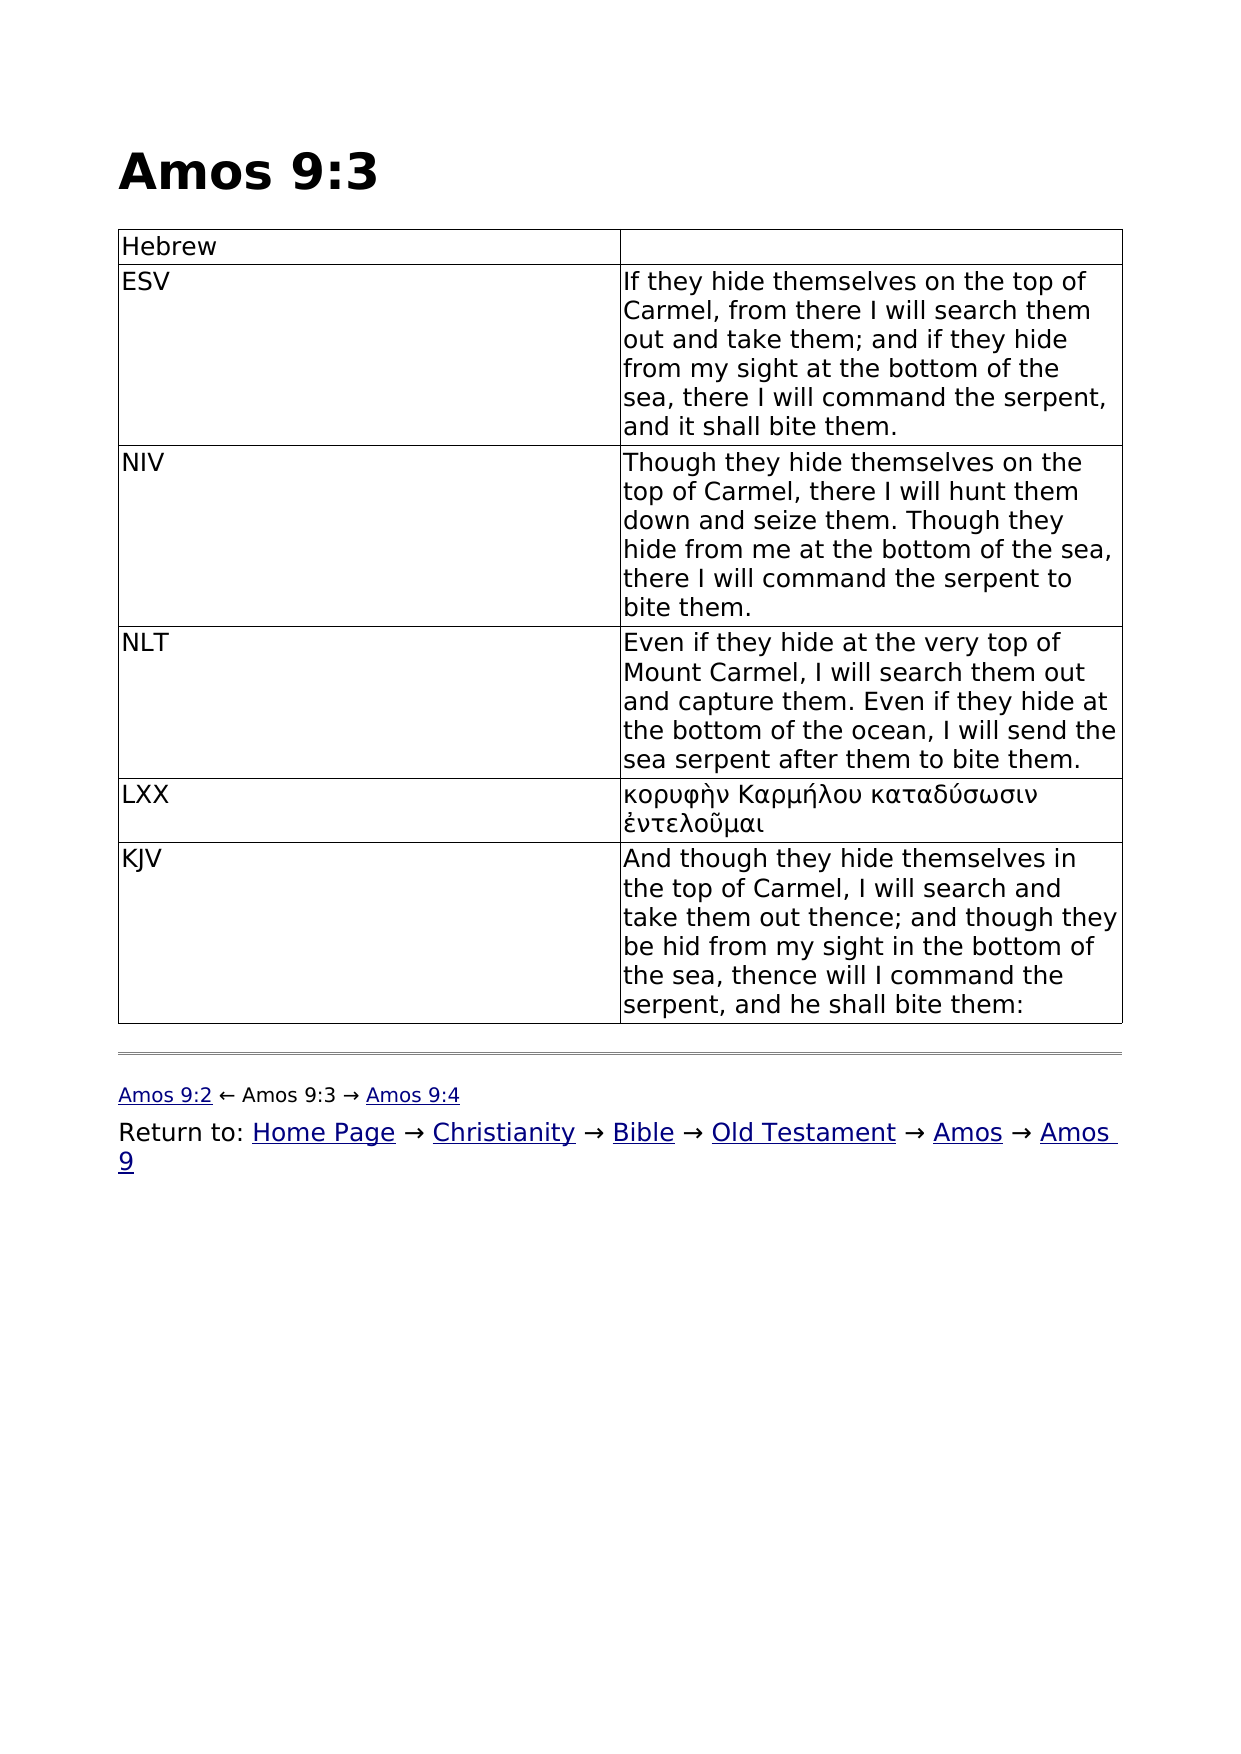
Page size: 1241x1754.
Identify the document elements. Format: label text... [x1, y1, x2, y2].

table_cell If they hide themselves on the top of Carmel, from there I will search them out and take them; and if they hide from my sight at the bottom of the sea, there I will command the serpent, and it shall bite them. [621, 265, 1122, 445]
table_cell κορυφὴν Καρμήλου καταδύσωσιν ἐντελοῦμαι [621, 779, 1122, 842]
table_cell Though they hide themselves on the top of Carmel, there I will hunt them down and seize them. Though they hide from me at the bottom of the sea, there I will command the serpent to bite them. [621, 446, 1122, 626]
subtitle Amos 9:3 [118, 143, 1122, 201]
table_cell NLT [119, 627, 620, 777]
text Return to: Home Page → Christianity → Bible → Old Testament → Amos → Amos 9 [118, 1118, 1122, 1176]
table_cell And though they hide themselves in the top of Carmel, I will search and take them out thence; and though they be hid from my sight in the bottom of the sea, thence will I command the serpent, and he shall bite them: [621, 843, 1122, 1023]
table_cell KJV [119, 843, 620, 1023]
table_header [621, 230, 1122, 264]
table_cell ESV [119, 265, 620, 445]
text Amos 9:2 ← Amos 9:3 → Amos 9:4 [118, 1084, 1122, 1118]
table_cell Even if they hide at the very top of Mount Carmel, I will search them out and capture them. Even if they hide at the bottom of the ocean, I will send the sea serpent after them to bite them. [621, 627, 1122, 777]
table_header Hebrew [119, 230, 620, 264]
table_cell NIV [119, 446, 620, 626]
table_cell LXX [119, 779, 620, 842]
